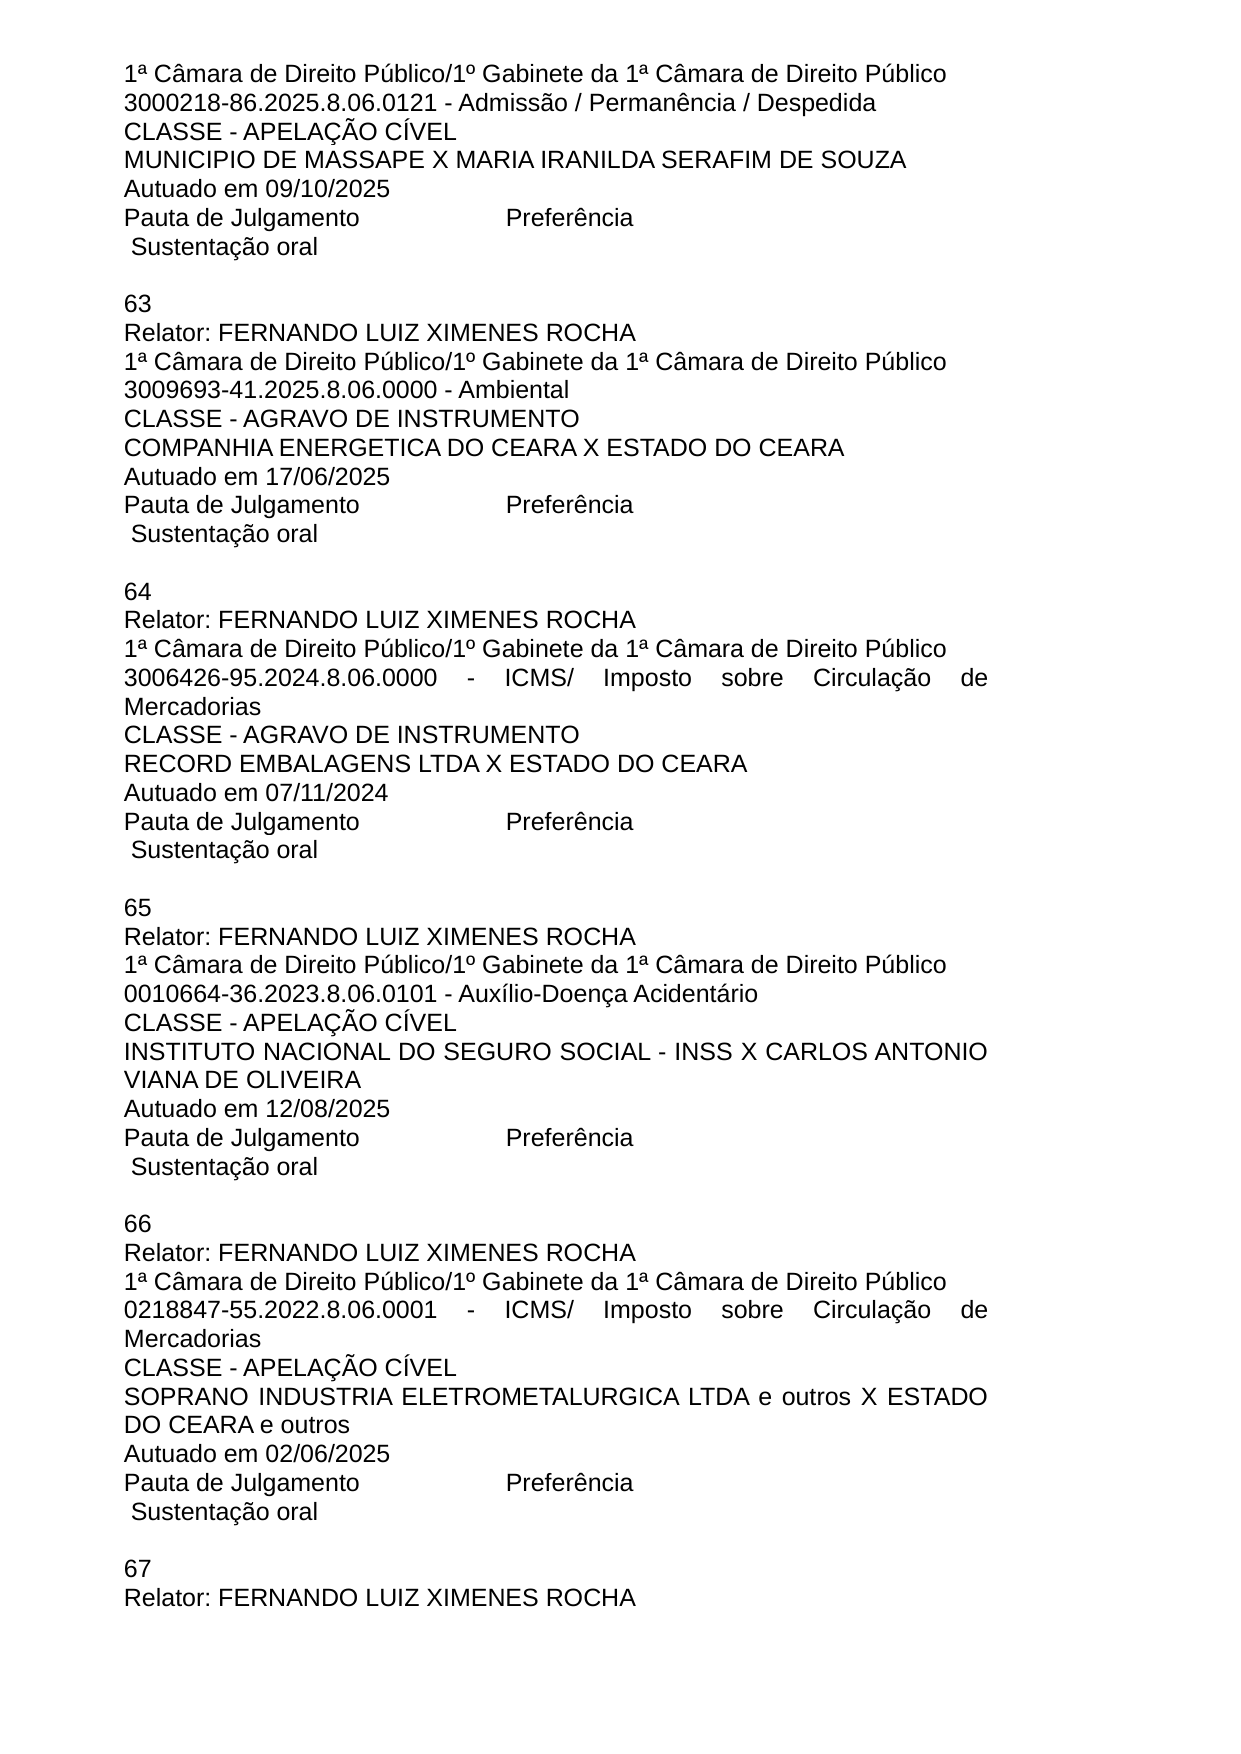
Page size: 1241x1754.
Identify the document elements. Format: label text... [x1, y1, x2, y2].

text 1ª Câmara de Direito Público/1º Gabinete da 1ª Câmara de Direito Público [124, 634, 989, 663]
text Sustentação oral [124, 1497, 989, 1525]
text COMPANHIA ENERGETICA DO CEARA X ESTADO DO CEARA [124, 433, 989, 462]
text Relator: FERNANDO LUIZ XIMENES ROCHA [124, 318, 989, 347]
text CLASSE - APELAÇÃO CÍVEL [124, 117, 989, 145]
text CLASSE - AGRAVO DE INSTRUMENTO [124, 404, 989, 433]
text CLASSE - APELAÇÃO CÍVEL [124, 1353, 989, 1382]
text 3009693-41.2025.8.06.0000 - Ambiental [124, 375, 989, 404]
text Relator: FERNANDO LUIZ XIMENES ROCHA [124, 922, 989, 950]
text Pauta de Julgamento Preferência [124, 203, 989, 232]
text Relator: FERNANDO LUIZ XIMENES ROCHA [124, 605, 989, 634]
text Sustentação oral [124, 232, 989, 260]
text CLASSE - AGRAVO DE INSTRUMENTO [124, 720, 989, 749]
text Pauta de Julgamento Preferência [124, 807, 989, 835]
text Pauta de Julgamento Preferência [124, 490, 989, 519]
text CLASSE - APELAÇÃO CÍVEL [124, 1008, 989, 1037]
text Autuado em 02/06/2025 [124, 1439, 989, 1468]
text 65 [124, 893, 989, 922]
text Relator: FERNANDO LUIZ XIMENES ROCHA [124, 1238, 989, 1267]
text 64 [124, 577, 989, 605]
text 1ª Câmara de Direito Público/1º Gabinete da 1ª Câmara de Direito Público [124, 59, 989, 88]
text 3000218-86.2025.8.06.0121 - Admissão / Permanência / Despedida [124, 88, 989, 117]
text SOPRANO INDUSTRIA ELETROMETALURGICA LTDA e outros X ESTADO DO CEARA e outros [124, 1382, 989, 1439]
text Autuado em 12/08/2025 [124, 1094, 989, 1123]
text 63 [124, 289, 989, 318]
text Sustentação oral [124, 1152, 989, 1180]
text 1ª Câmara de Direito Público/1º Gabinete da 1ª Câmara de Direito Público [124, 1267, 989, 1295]
text Autuado em 17/06/2025 [124, 462, 989, 490]
text Autuado em 07/11/2024 [124, 778, 989, 807]
text 67 [124, 1554, 989, 1583]
text 66 [124, 1209, 989, 1238]
text INSTITUTO NACIONAL DO SEGURO SOCIAL - INSS X CARLOS ANTONIO VIANA DE OLIVEIRA [124, 1037, 989, 1094]
text MUNICIPIO DE MASSAPE X MARIA IRANILDA SERAFIM DE SOUZA [124, 145, 989, 174]
text Sustentação oral [124, 519, 989, 548]
text Relator: FERNANDO LUIZ XIMENES ROCHA [124, 1583, 989, 1612]
text Pauta de Julgamento Preferência [124, 1123, 989, 1152]
text Pauta de Julgamento Preferência [124, 1468, 989, 1497]
text 1ª Câmara de Direito Público/1º Gabinete da 1ª Câmara de Direito Público [124, 347, 989, 375]
text 1ª Câmara de Direito Público/1º Gabinete da 1ª Câmara de Direito Público [124, 950, 989, 979]
text Autuado em 09/10/2025 [124, 174, 989, 203]
text 0218847-55.2022.8.06.0001 - ICMS/ Imposto sobre Circulação de Mercadorias [124, 1295, 989, 1353]
text 3006426-95.2024.8.06.0000 - ICMS/ Imposto sobre Circulação de Mercadorias [124, 663, 989, 720]
text RECORD EMBALAGENS LTDA X ESTADO DO CEARA [124, 749, 989, 778]
text 0010664-36.2023.8.06.0101 - Auxílio-Doença Acidentário [124, 979, 989, 1008]
text Sustentação oral [124, 835, 989, 864]
